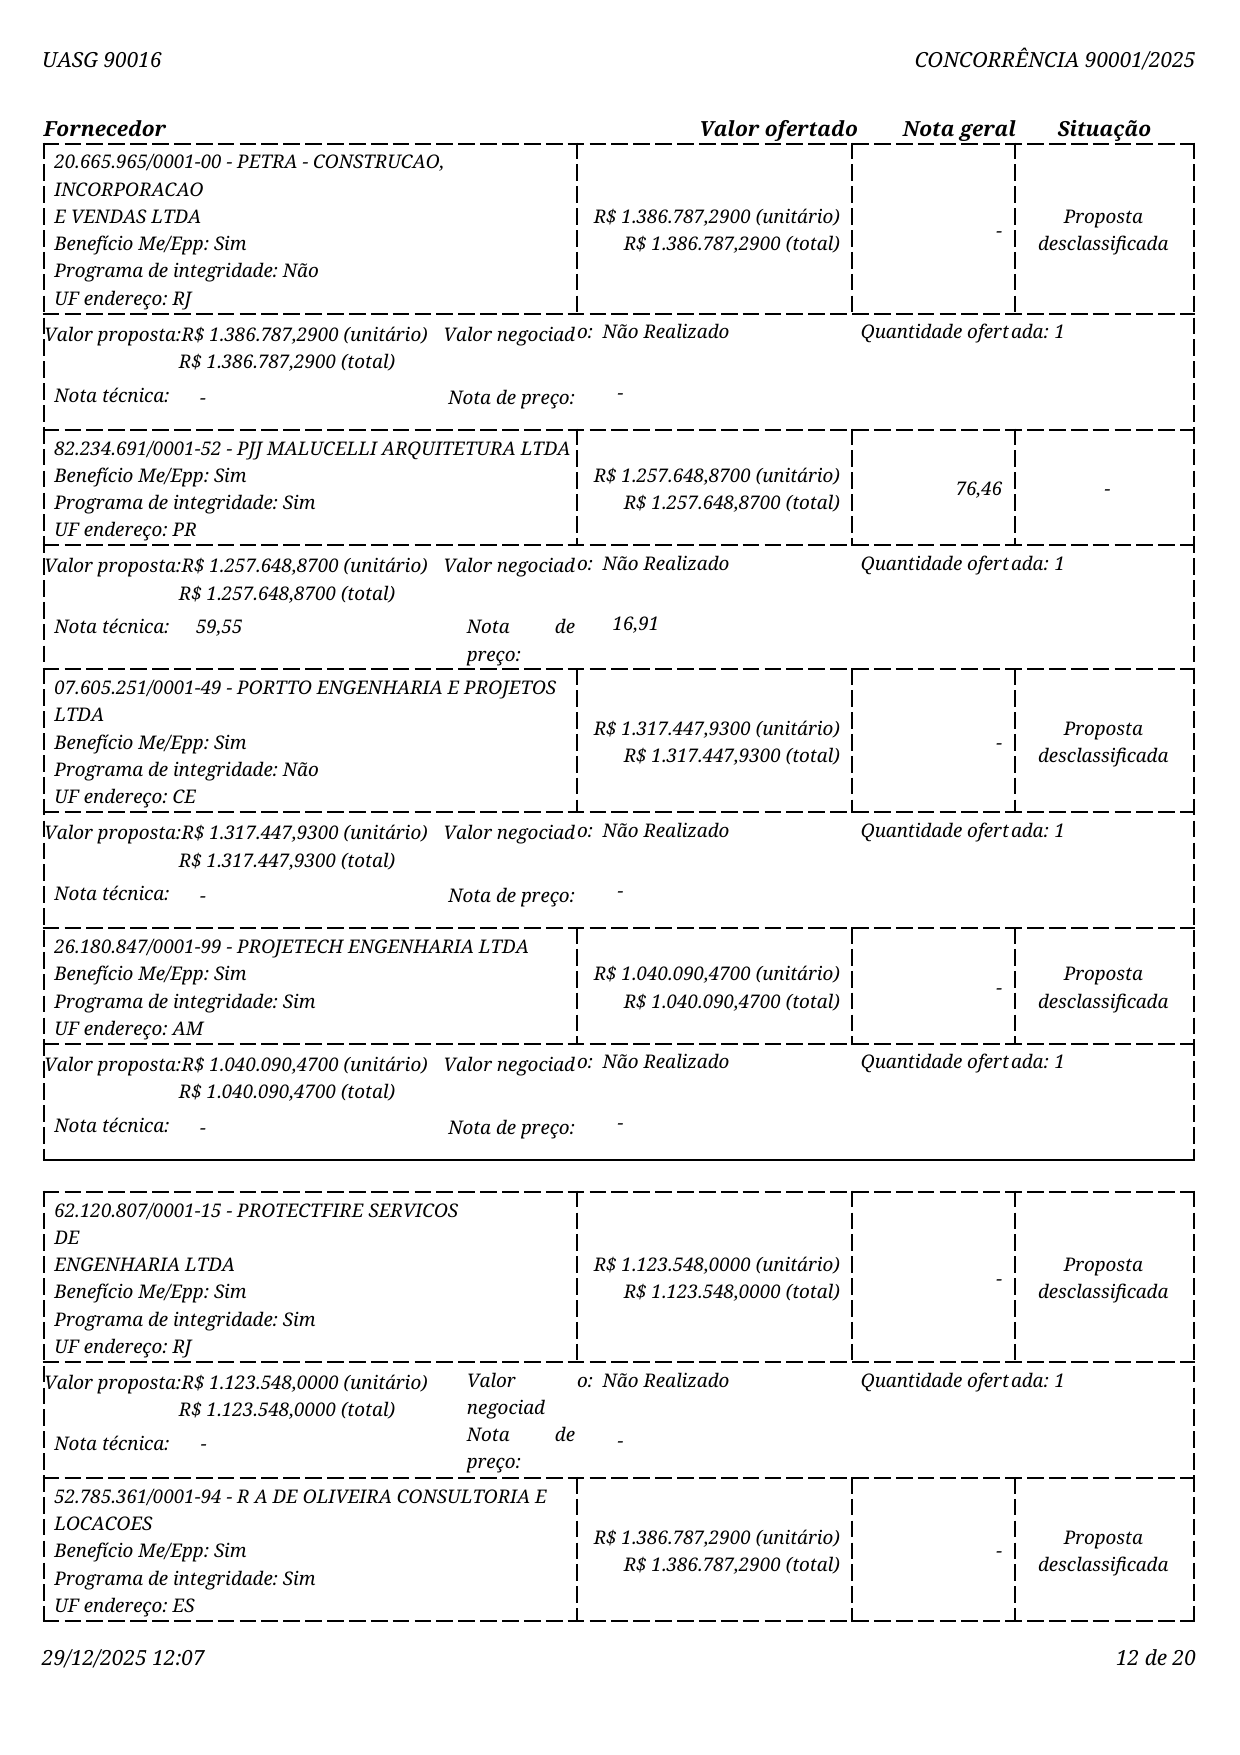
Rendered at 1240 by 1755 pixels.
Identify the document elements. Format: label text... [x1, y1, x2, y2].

table_cell ada: 1 [1015, 1043, 1194, 1106]
table_cell R$ 1.257.648,8700 (unitário) R$ 1.257.648,8700 (total) [577, 429, 852, 544]
table_cell [852, 1424, 939, 1477]
table_header Proposta desclassificada [1015, 1191, 1194, 1361]
table_cell Valor proposta: R$ 1.317.447,9300 (unitário) Valor negociad R$ 1.317.447,9300 (total) [44, 811, 577, 874]
table_cell [1015, 429, 1099, 544]
table_cell R$ 1.386.787,2900 (unitário) R$ 1.386.787,2900 (total) [577, 1477, 852, 1619]
table_cell - Nota de preço: [183, 376, 577, 428]
table_cell Proposta desclassificada [1015, 668, 1194, 811]
table_cell - [183, 1424, 467, 1477]
table_cell R$ 1.040.090,4700 (unitário) R$ 1.040.090,4700 (total) [577, 927, 852, 1042]
table_cell o: Não Realizado - [577, 1361, 852, 1477]
table_cell [940, 608, 1014, 668]
table_cell 82.234.691/0001-52 - PJJ MALUCELLI ARQUITETURA LTDA Benefício Me/Epp: Sim Programa de integridade: Sim UF endereço: PR [44, 429, 577, 544]
table_cell o: Não Realizado - [577, 1043, 852, 1159]
table_cell R$ 1.386.787,2900 (unitário) R$ 1.386.787,2900 (total) [577, 143, 852, 312]
table_cell ada: 1 [1015, 544, 1099, 607]
table_cell Nota técnica: [44, 1106, 183, 1159]
table_cell Quantidade ofert [852, 313, 1014, 376]
table_cell - Nota de preço: [183, 874, 577, 927]
table_cell ada: 1 [1015, 811, 1194, 874]
table_cell Valor proposta: R$ 1.257.648,8700 (unitário) Valor negociad R$ 1.257.648,8700 (total) [44, 544, 577, 607]
table_cell Quantidade ofert [852, 544, 1014, 607]
table_cell 52.785.361/0001-94 - R A DE OLIVEIRA CONSULTORIA E LOCACOES Benefício Me/Epp: Sim Programa de integridade: Sim UF endereço: ES [44, 1477, 577, 1619]
table_cell ada: 1 [1015, 1361, 1194, 1424]
table_cell [1015, 608, 1099, 668]
table_cell Nota técnica: [44, 1424, 183, 1477]
table_cell 20.665.965/0001-00 - PETRA - CONSTRUCAO, INCORPORACAO E VENDAS LTDA Benefício Me/Epp: Sim Programa de integridade: Não UF endereço: RJ [44, 143, 577, 312]
table_cell - [852, 143, 1014, 312]
table_cell R$ 1.317.447,9300 (unitário) R$ 1.317.447,9300 (total) [577, 668, 852, 811]
table_cell 26.180.847/0001-99 - PROJETECH ENGENHARIA LTDA Benefício Me/Epp: Sim Programa de integridade: Sim UF endereço: AM [44, 927, 577, 1042]
table_cell [1100, 608, 1194, 668]
table_cell o: Não Realizado - [577, 313, 852, 428]
table_cell Proposta desclassificada [1015, 927, 1194, 1042]
table_cell Valor negociad Nota de preço: [467, 1361, 577, 1477]
table_cell Nota técnica: [44, 874, 183, 927]
table_cell [1015, 874, 1194, 927]
table_cell Quantidade ofert [852, 811, 1014, 874]
table_cell - [852, 668, 1014, 811]
table_cell Quantidade ofert [852, 1361, 1014, 1424]
table_cell [940, 376, 1014, 428]
table_cell ada: 1 [1015, 313, 1194, 376]
table_cell - [1100, 429, 1194, 544]
table_cell [940, 1106, 1014, 1159]
table_cell [940, 874, 1014, 927]
table_cell [940, 1424, 1014, 1477]
table_header R$ 1.123.548,0000 (unitário) R$ 1.123.548,0000 (total) [577, 1191, 852, 1361]
table_cell [852, 376, 939, 428]
table_header 62.120.807/0001-15 - PROTECTFIRE SERVICOS DE ENGENHARIA LTDA Benefício Me/Epp: Sim Programa de integridade: Sim UF endereço: RJ [44, 1191, 467, 1361]
table_cell Valor proposta: R$ 1.040.090,4700 (unitário) Valor negociad R$ 1.040.090,4700 (total) [44, 1043, 577, 1106]
table_cell [1100, 544, 1194, 607]
table_header [467, 1191, 577, 1361]
table_cell Valor proposta: R$ 1.123.548,0000 (unitário) R$ 1.123.548,0000 (total) [44, 1361, 467, 1424]
table_cell - Nota de preço: [183, 1106, 577, 1159]
table_cell Nota de preço: [467, 608, 577, 668]
table_cell 76,46 [852, 429, 1014, 544]
table_cell o: Não Realizado 16,91 [577, 544, 852, 668]
table_cell - [852, 927, 1014, 1042]
table_cell [852, 1106, 939, 1159]
table_cell Valor proposta: R$ 1.386.787,2900 (unitário) Valor negociad R$ 1.386.787,2900 (total) [44, 313, 577, 376]
table_cell [1015, 376, 1194, 428]
table_cell 59,55 [183, 608, 467, 668]
table_cell Nota técnica: [44, 608, 183, 668]
table_cell [1015, 1424, 1194, 1477]
table_cell Nota técnica: [44, 376, 183, 428]
table_cell - [852, 1477, 1014, 1619]
table_header - [852, 1191, 1014, 1361]
table_cell Quantidade ofert [852, 1043, 1014, 1106]
table_cell [1015, 1106, 1194, 1159]
table_cell Proposta desclassificada [1015, 143, 1194, 312]
table_cell o: Não Realizado - [577, 811, 852, 927]
table_cell [852, 608, 939, 668]
table_cell Proposta desclassificada [1015, 1477, 1194, 1619]
table_cell [852, 874, 939, 927]
table_cell 07.605.251/0001-49 - PORTTO ENGENHARIA E PROJETOS LTDA Benefício Me/Epp: Sim Programa de integridade: Não UF endereço: CE [44, 668, 577, 811]
